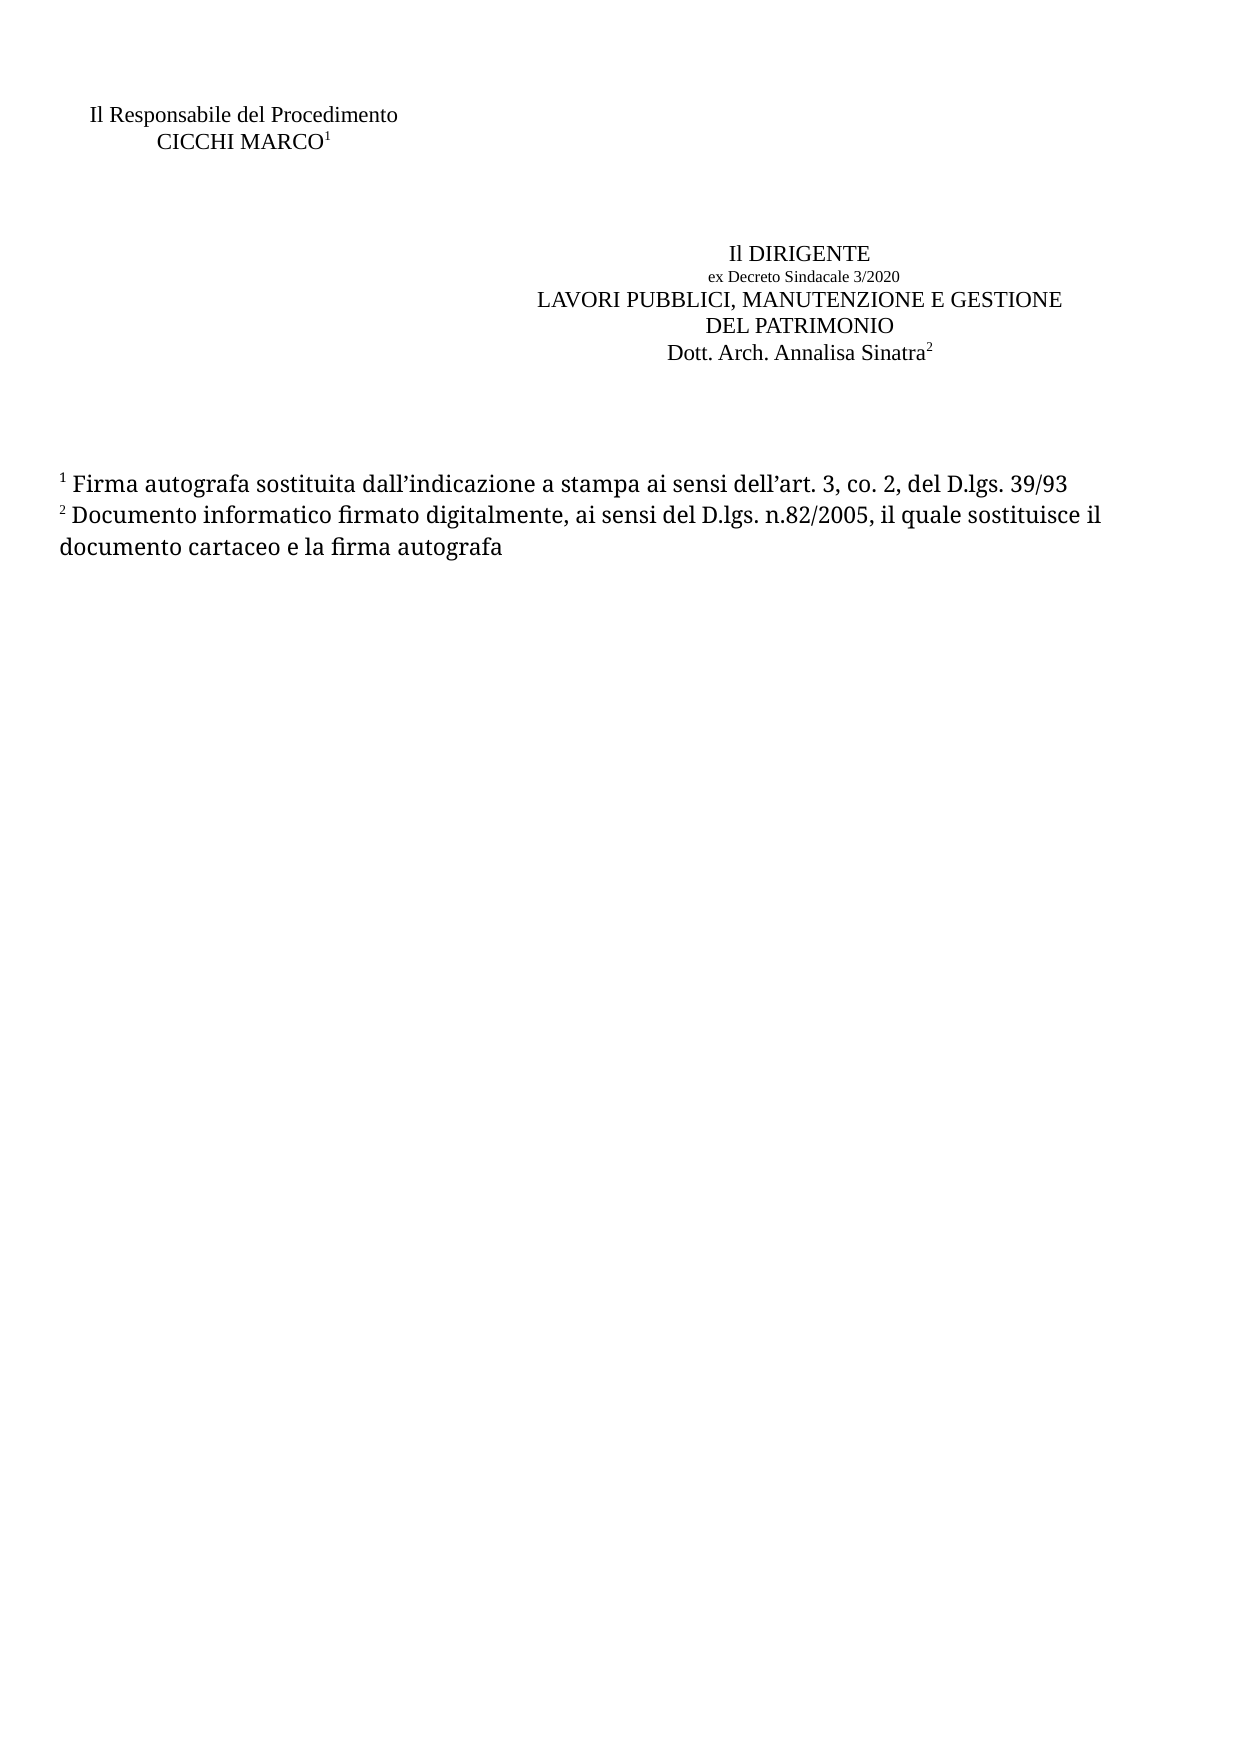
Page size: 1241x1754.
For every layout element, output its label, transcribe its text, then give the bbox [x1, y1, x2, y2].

text CICCHI MARCO1 [59, 128, 428, 154]
table_cell LAVORI PUBBLICI, MANUTENZIONE E GESTIONE DEL PATRIMONIO [509, 286, 1090, 338]
table_cell Dott. Arch. Annalisa Sinatra2 [509, 339, 1090, 365]
text Il Responsabile del Procedimento [59, 101, 428, 128]
table_cell [509, 365, 1090, 389]
text 1 Firma autografa sostituita dall’indicazione a stampa ai sensi dell’art. 3, co. 2, del D.lgs. 39/93 [59, 468, 1122, 499]
table_cell ex Decreto Sindacale 3/2020 [509, 267, 1090, 286]
text 2 Documento informatico firmato digitalmente, ai sensi del D.lgs. n.82/2005, il quale sostituisce il documento cartaceo e la firma autografa [59, 499, 1122, 562]
table_header Il DIRIGENTE [509, 240, 1090, 267]
